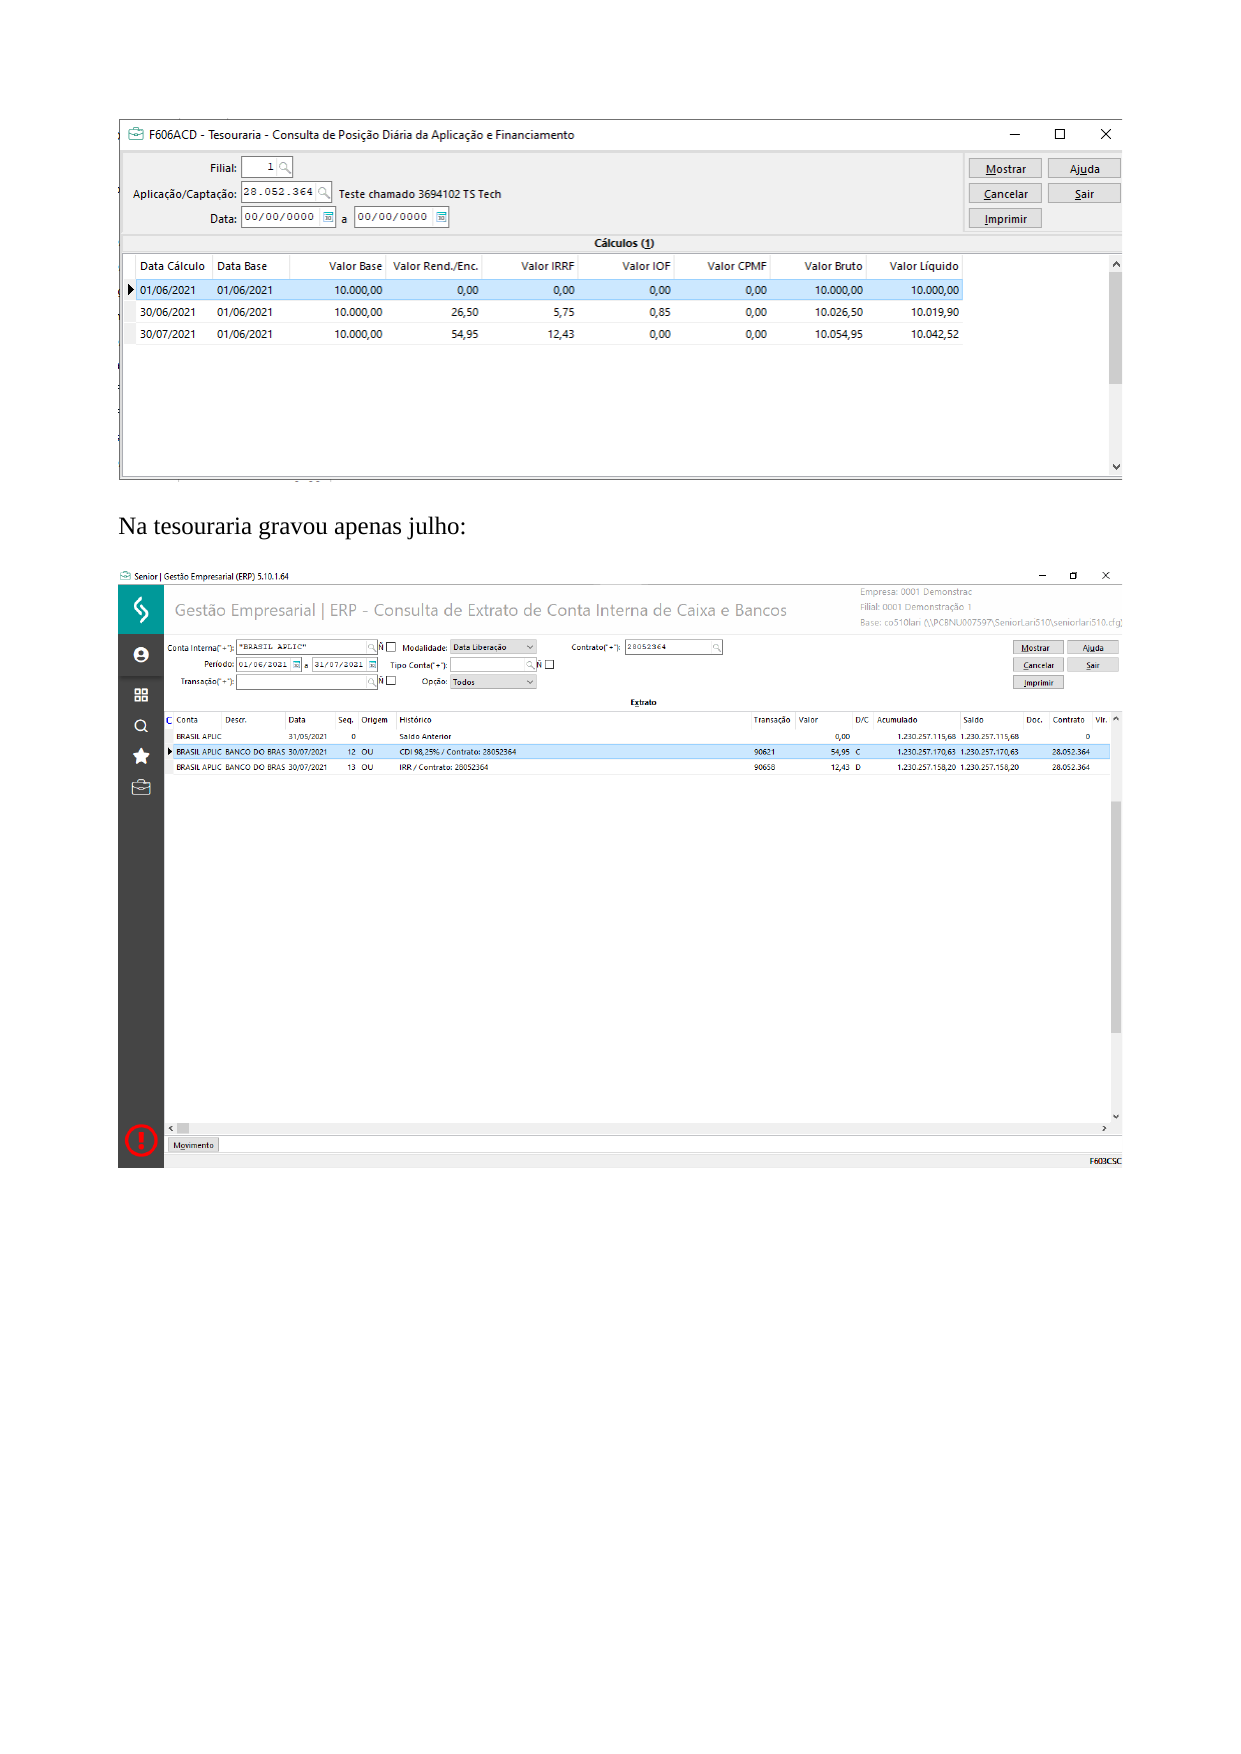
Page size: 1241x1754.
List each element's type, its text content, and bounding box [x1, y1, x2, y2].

text Na tesouraria gravou apenas julho: [118, 511, 1122, 539]
picture [118, 118, 1123, 482]
picture [118, 568, 1123, 1168]
